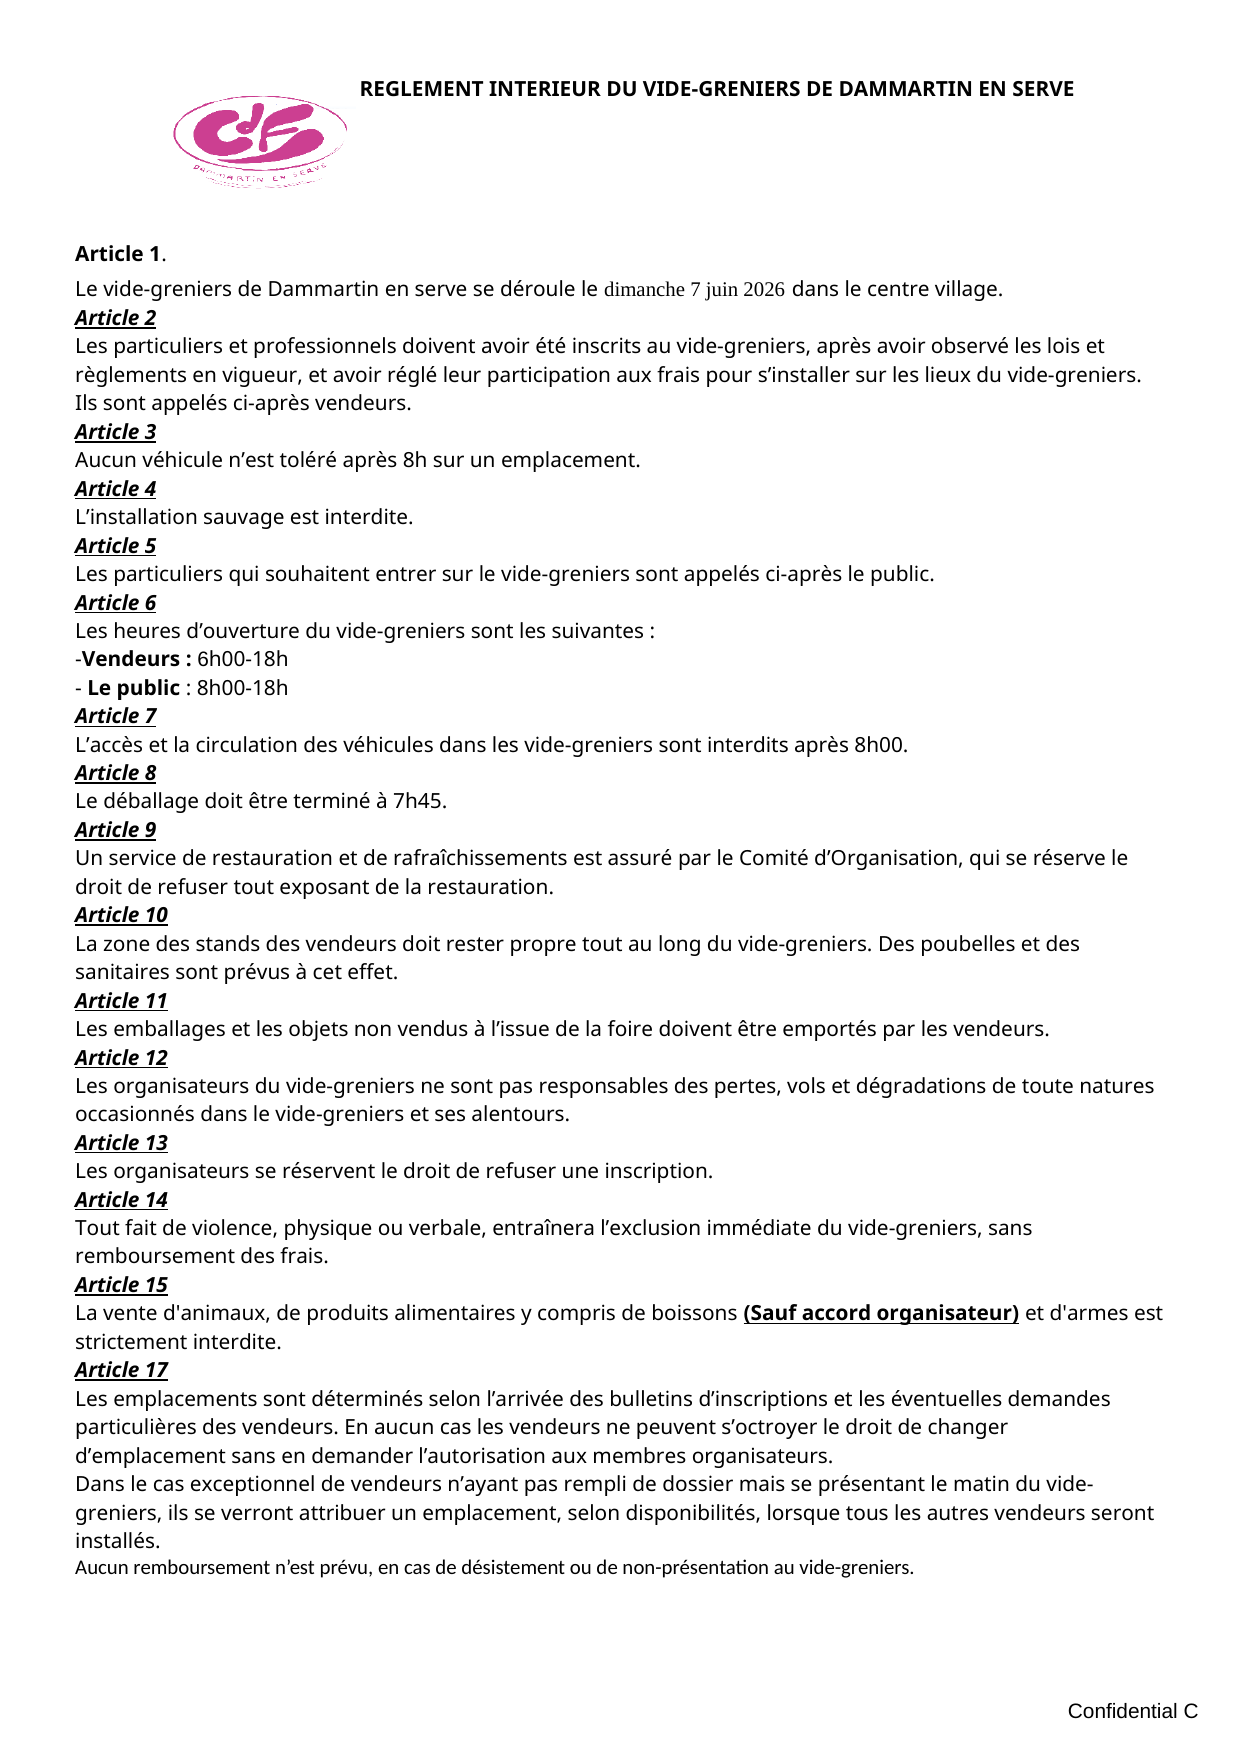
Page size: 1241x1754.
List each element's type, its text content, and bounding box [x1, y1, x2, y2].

text Article 15 [75, 1270, 1165, 1298]
text Article 7 [75, 701, 1165, 730]
text Aucun véhicule n’est toléré après 8h sur un emplacement. [75, 445, 1165, 474]
text Article 12 [75, 1043, 1237, 1071]
text Article 9 [75, 815, 1165, 843]
text Aucun remboursement n’est prévu, en cas de désistement ou de non-présentation au vide-greniers. [75, 1554, 1165, 1580]
text Dans le cas exceptionnel de vendeurs n’ayant pas rempli de dossier mais se présentant le matin du vide-greniers, ils se verront attribuer un emplacement, selon disponibilités, lorsque tous les autres vendeurs seront installés. [75, 1469, 1165, 1554]
text Les emballages et les objets non vendus à l’issue de la foire doivent être emportés par les vendeurs. [75, 1014, 1165, 1043]
text Article 3 [75, 417, 1165, 445]
text Les emplacements sont déterminés selon l’arrivée des bulletins d’inscriptions et les éventuelles demandes particulières des vendeurs. En aucun cas les vendeurs ne peuvent s’octroyer le droit de changer d’emplacement sans en demander l’autorisation aux membres organisateurs. [75, 1384, 1165, 1469]
text Article 6 [75, 588, 1165, 616]
text Le vide-greniers de Dammartin en serve se déroule le dimanche 7 juin 2026 dans le centre village. [75, 269, 1165, 303]
text Article 8 [75, 758, 1165, 787]
text Article 17 [75, 1355, 1165, 1384]
text Article 11 [75, 986, 1165, 1014]
text Article 2 [75, 303, 1165, 332]
text Les heures d’ouverture du vide-greniers sont les suivantes : [75, 616, 1165, 644]
text Article 5 [75, 531, 1165, 559]
text Les particuliers et professionnels doivent avoir été inscrits au vide-greniers, après avoir observé les lois et règlements en vigueur, et avoir réglé leur participation aux frais pour s’installer sur les lieux du vide-greniers. Ils sont appelés ci-après vendeurs. [75, 332, 1165, 417]
text L’accès et la circulation des véhicules dans les vide-greniers sont interdits après 8h00. [75, 730, 1165, 758]
text REGLEMENT INTERIEUR DU VIDE-GRENIERS DE DAMMARTIN EN SERVE [75, 74, 1165, 190]
text La zone des stands des vendeurs doit rester propre tout au long du vide-greniers. Des poubelles et des sanitaires sont prévus à cet effet. [75, 929, 1165, 986]
text Les organisateurs se réservent le droit de refuser une inscription. [75, 1156, 1165, 1185]
text -Vendeurs : 6h00-18h [75, 644, 1165, 673]
text Article 1. [75, 235, 1165, 269]
text Article 13 [75, 1128, 1165, 1156]
text Un service de restauration et de rafraîchissements est assuré par le Comité d’Organisation, qui se réserve le droit de refuser tout exposant de la restauration. [75, 843, 1165, 900]
text La vente d'animaux, de produits alimentaires y compris de boissons (Sauf accord organisateur) et d'armes est strictement interdite. [75, 1298, 1165, 1355]
text Tout fait de violence, physique ou verbale, entraînera l’exclusion immédiate du vide-greniers, sans remboursement des frais. [75, 1213, 1165, 1270]
text Article 4 [75, 474, 1165, 502]
text Article 14 [75, 1185, 1165, 1213]
text Les particuliers qui souhaitent entrer sur le vide-greniers sont appelés ci-après le public. [75, 559, 1165, 588]
text Le déballage doit être terminé à 7h45. [75, 787, 1165, 815]
text L’installation sauvage est interdite. [75, 502, 1165, 531]
text - Le public : 8h00-18h [75, 673, 1165, 701]
text Article 10 [75, 900, 1165, 929]
text Les organisateurs du vide-greniers ne sont pas responsables des pertes, vols et dégradations de toute natures occasionnés dans le vide-greniers et ses alentours. [75, 1071, 1165, 1128]
